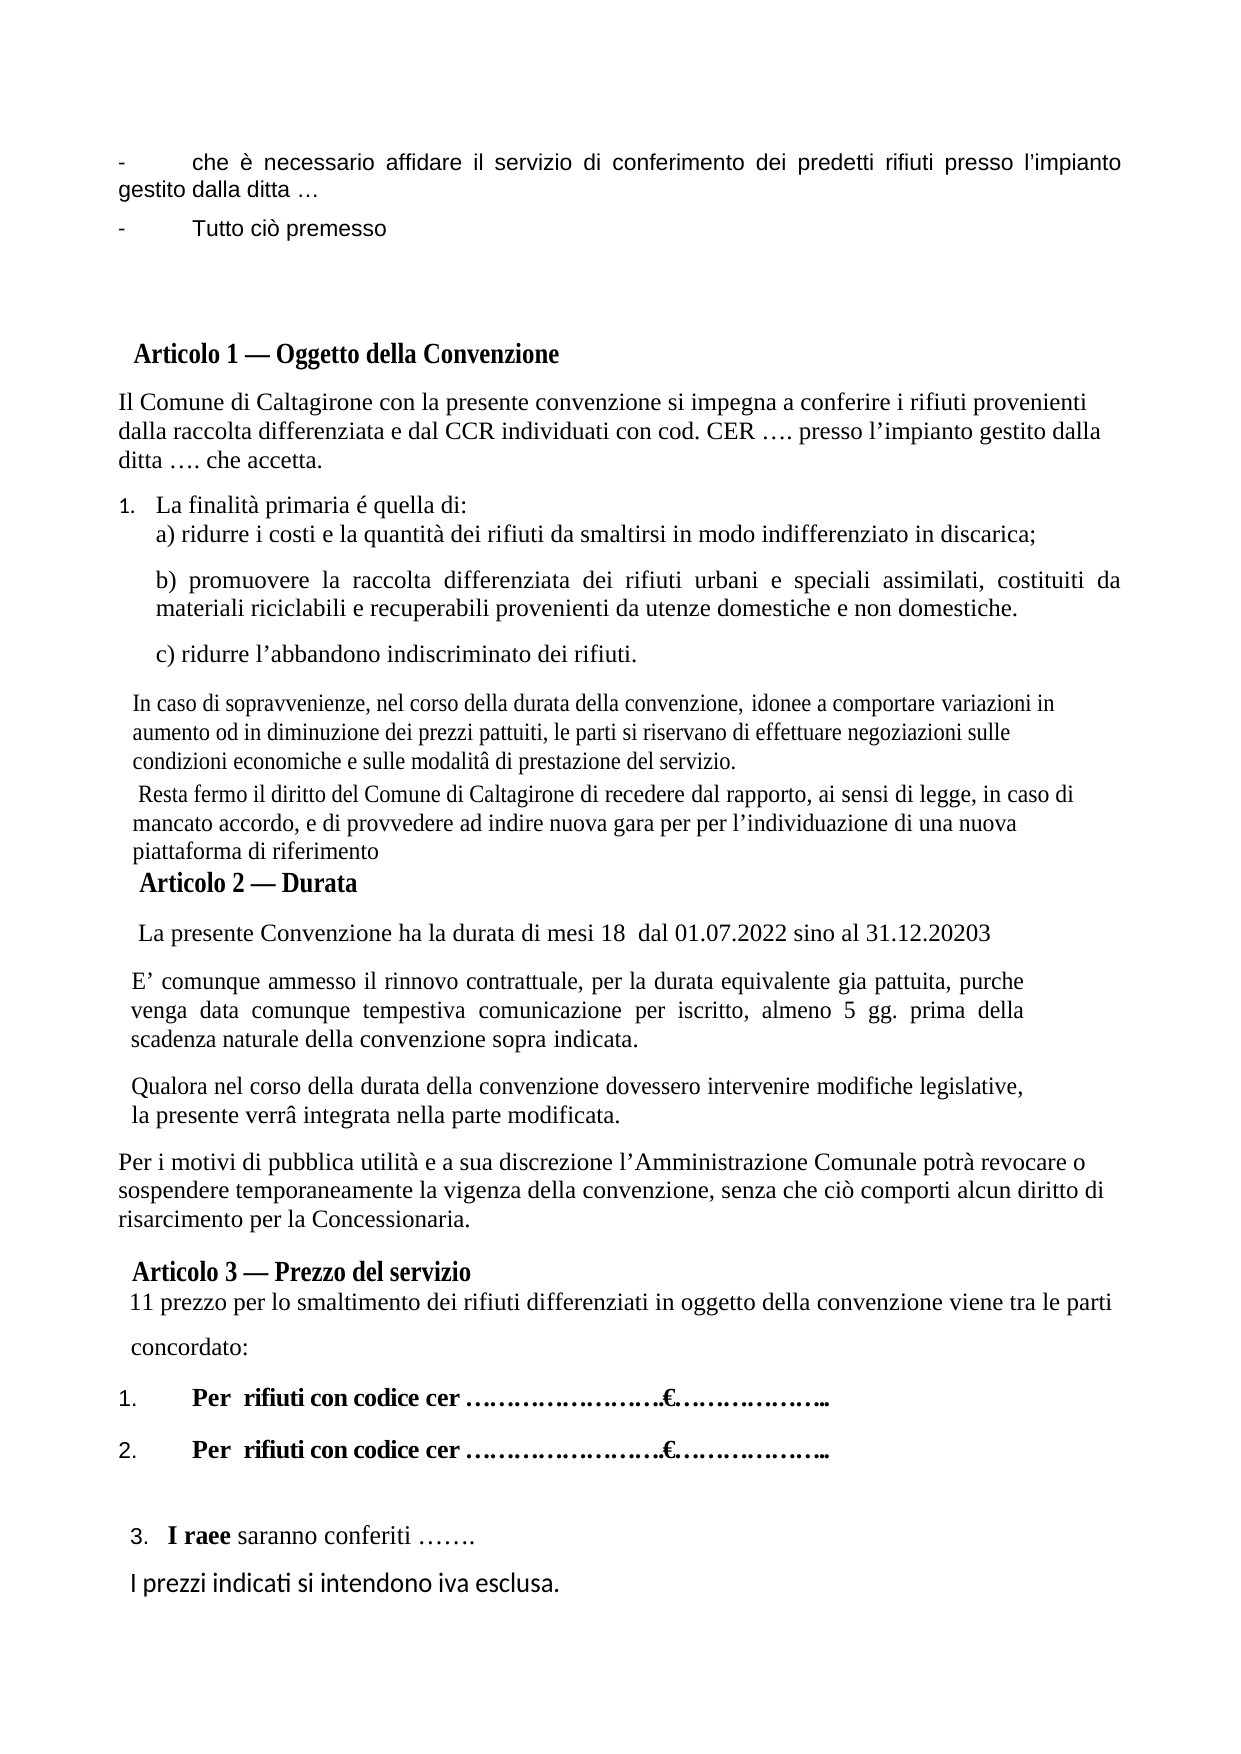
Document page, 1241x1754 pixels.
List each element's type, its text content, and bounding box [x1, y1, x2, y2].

text I prezzi indicati si intendono iva esclusa. [130, 1568, 1122, 1598]
text Articolo 2 — Durata [133, 865, 1122, 899]
list Per rifiuti con codice cer …………………….€……………….. [118, 1434, 1122, 1464]
text Per i motivi di pubblica utilità e a sua discrezione l’Amministrazione Comunale potrà revocare o sospendere temporaneamente la vigenza della convenzione, senza che ciò comporti alcun diritto di risarcimento per la Concessionaria. [118, 1147, 1122, 1233]
text a) ridurre i costi e la quantità dei rifiuti da smaltirsi in modo indifferenziato in discarica; [118, 519, 1122, 548]
text 11 prezzo per lo smaltimento dei rifiuti differenziati in oggetto della convenzione viene tra le parti [129, 1287, 1122, 1316]
text Il Comune di Caltagirone con la presente convenzione si impegna a conferire i rifiuti provenienti dalla raccolta differenziata e dal CCR individuati con cod. CER …. presso l’impianto gestito dalla ditta …. che accetta. [118, 387, 1122, 473]
subtitle Articolo 3 — Prezzo del servizio [132, 1254, 1122, 1287]
text b) promuovere la raccolta differenziata dei rifiuti urbani e speciali assimilati, costituiti da materiali riciclabili e recuperabili provenienti da utenze domestiche e non domestiche. [156, 565, 1122, 622]
subtitle In caso di sopravvenienze, nel corso della durata della convenzione, idonee a comportare variazioni in aumento od in diminuzione dei prezzi pattuiti, le parti si riservano di effettuare negoziazioni sulle condizioni economiche e sulle modalitâ di prestazione del servizio. [132, 688, 1110, 775]
subtitle Resta fermo il diritto del Comune di Caltagirone di recedere dal rapporto, ai sensi di legge, in caso di mancato accordo, e di provvedere ad indire nuova gara per per l’individuazione di una nuova piattaforma di riferimento [132, 779, 1110, 865]
subtitle La presente Convenzione ha la durata di mesi 18 dal 01.07.2022 sino al 31.12.20203 [130, 918, 1023, 947]
text E’ comunque ammesso il rinnovo contrattuale, per la durata equivalente gia pattuita, purche venga data comunque tempestiva comunicazione per iscritto, almeno 5 gg. prima della scadenza naturale della convenzione sopra indicata. [131, 966, 1024, 1053]
list Per rifiuti con codice cer …………………….€……………….. [118, 1382, 1122, 1412]
text Qualora nel corso della durata della convenzione dovessero intervenire modifiche legislative, la presente verrâ integrata nella parte modificata. [131, 1071, 1023, 1129]
list I raee saranno conferiti ……. [130, 1519, 996, 1550]
text Articolo 1 — Oggetto della Convenzione [133, 337, 1122, 370]
text c) ridurre l’abbandono indiscriminato dei rifiuti. [156, 639, 1122, 668]
list Tutto ciò premesso [118, 214, 1122, 242]
text concordato: [131, 1332, 1122, 1361]
list La finalità primaria é quella di: [118, 490, 1122, 519]
list che è necessario affidare il servizio di conferimento dei predetti rifiuti presso l’impianto gestito dalla ditta … [118, 148, 1122, 202]
